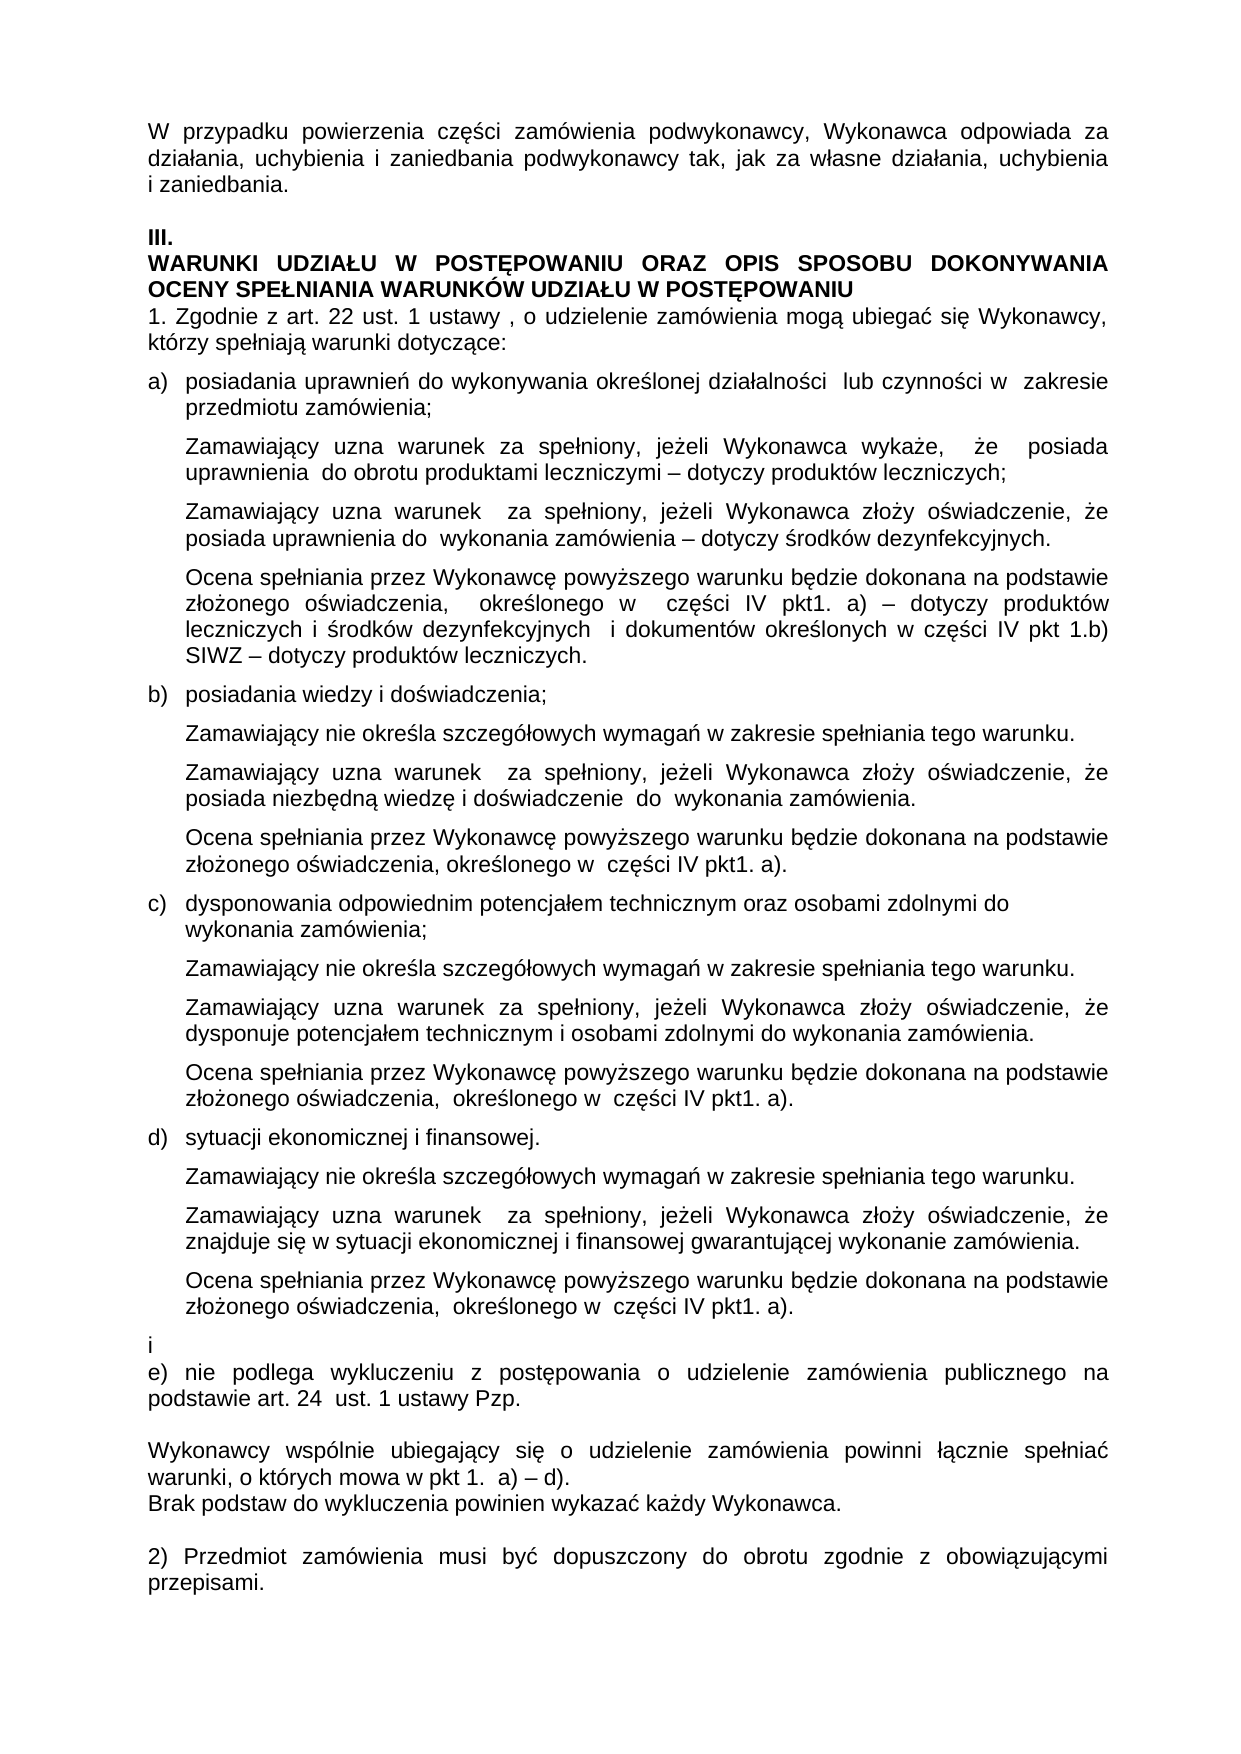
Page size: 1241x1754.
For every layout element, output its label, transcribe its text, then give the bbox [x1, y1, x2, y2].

list Zamawiający uzna warunek za spełniony, jeżeli Wykonawca złoży oświadczenie, że dysponuje potencjałem technicznym i osobami zdolnymi do wykonania zamówienia. [148, 993, 1109, 1046]
list Zamawiający uzna warunek za spełniony, jeżeli Wykonawca złoży oświadczenie, że posiada uprawnienia do wykonania zamówienia – dotyczy środków dezynfekcyjnych. [148, 498, 1109, 551]
text WARUNKI UDZIAŁU W POSTĘPOWANIU ORAZ OPIS SPOSOBU DOKONYWANIA OCENY SPEŁNIANIA WARUNKÓW UDZIAŁU W POSTĘPOWANIU [148, 250, 1109, 303]
text W przypadku powierzenia części zamówienia podwykonawcy, Wykonawca odpowiada za działania, uchybienia i zaniedbania podwykonawcy tak, jak za własne działania, uchybienia i zaniedbania. [148, 118, 1109, 197]
list posiadania uprawnień do wykonywania określonej działalności lub czynności w zakresie przedmiotu zamówienia; [148, 368, 1109, 421]
list sytuacji ekonomicznej i finansowej. [148, 1124, 1109, 1150]
text Wykonawcy wspólnie ubiegający się o udzielenie zamówienia powinni łącznie spełniać warunki, o których mowa w pkt 1. a) – d). [148, 1437, 1109, 1490]
list Zamawiający uzna warunek za spełniony, jeżeli Wykonawca wykaże, że posiada uprawnienia do obrotu produktami leczniczymi – dotyczy produktów leczniczych; [148, 433, 1109, 486]
list Ocena spełniania przez Wykonawcę powyższego warunku będzie dokonana na podstawie złożonego oświadczenia, określonego w części IV pkt1. a). [148, 1059, 1109, 1111]
text i [148, 1332, 1109, 1358]
list Ocena spełniania przez Wykonawcę powyższego warunku będzie dokonana na podstawie złożonego oświadczenia, określonego w części IV pkt1. a). [148, 1267, 1109, 1319]
text 2) Przedmiot zamówienia musi być dopuszczony do obrotu zgodnie z obowiązującymi przepisami. [148, 1543, 1109, 1596]
list Zamawiający nie określa szczegółowych wymagań w zakresie spełniania tego warunku. [148, 720, 1109, 747]
list Zamawiający nie określa szczegółowych wymagań w zakresie spełniania tego warunku. [148, 1163, 1109, 1189]
list posiadania wiedzy i doświadczenia; [148, 681, 1109, 708]
list Zamawiający nie określa szczegółowych wymagań w zakresie spełniania tego warunku. [148, 955, 1109, 981]
text 1. Zgodnie z art. 22 ust. 1 ustawy , o udzielenie zamówienia mogą ubiegać się Wykonawcy, którzy spełniają warunki dotyczące: [148, 303, 1109, 355]
list dysponowania odpowiednim potencjałem technicznym oraz osobami zdolnymi do wykonania zamówienia; [148, 889, 1109, 942]
text Brak podstaw do wykluczenia powinien wykazać każdy Wykonawca. [148, 1490, 1109, 1517]
list Ocena spełniania przez Wykonawcę powyższego warunku będzie dokonana na podstawie złożonego oświadczenia, określonego w części IV pkt1. a) – dotyczy produktów leczniczych i środków dezynfekcyjnych i dokumentów określonych w części IV pkt 1.b) SIWZ – dotyczy produktów leczniczych. [148, 563, 1109, 669]
list Zamawiający uzna warunek za spełniony, jeżeli Wykonawca złoży oświadczenie, że posiada niezbędną wiedzę i doświadczenie do wykonania zamówienia. [148, 759, 1109, 812]
text III. [148, 223, 1109, 250]
list Ocena spełniania przez Wykonawcę powyższego warunku będzie dokonana na podstawie złożonego oświadczenia, określonego w części IV pkt1. a). [148, 824, 1109, 877]
text e) nie podlega wykluczeniu z postępowania o udzielenie zamówienia publicznego na podstawie art. 24 ust. 1 ustawy Pzp. [148, 1358, 1109, 1411]
list Zamawiający uzna warunek za spełniony, jeżeli Wykonawca złoży oświadczenie, że znajduje się w sytuacji ekonomicznej i finansowej gwarantującej wykonanie zamówienia. [148, 1202, 1109, 1254]
